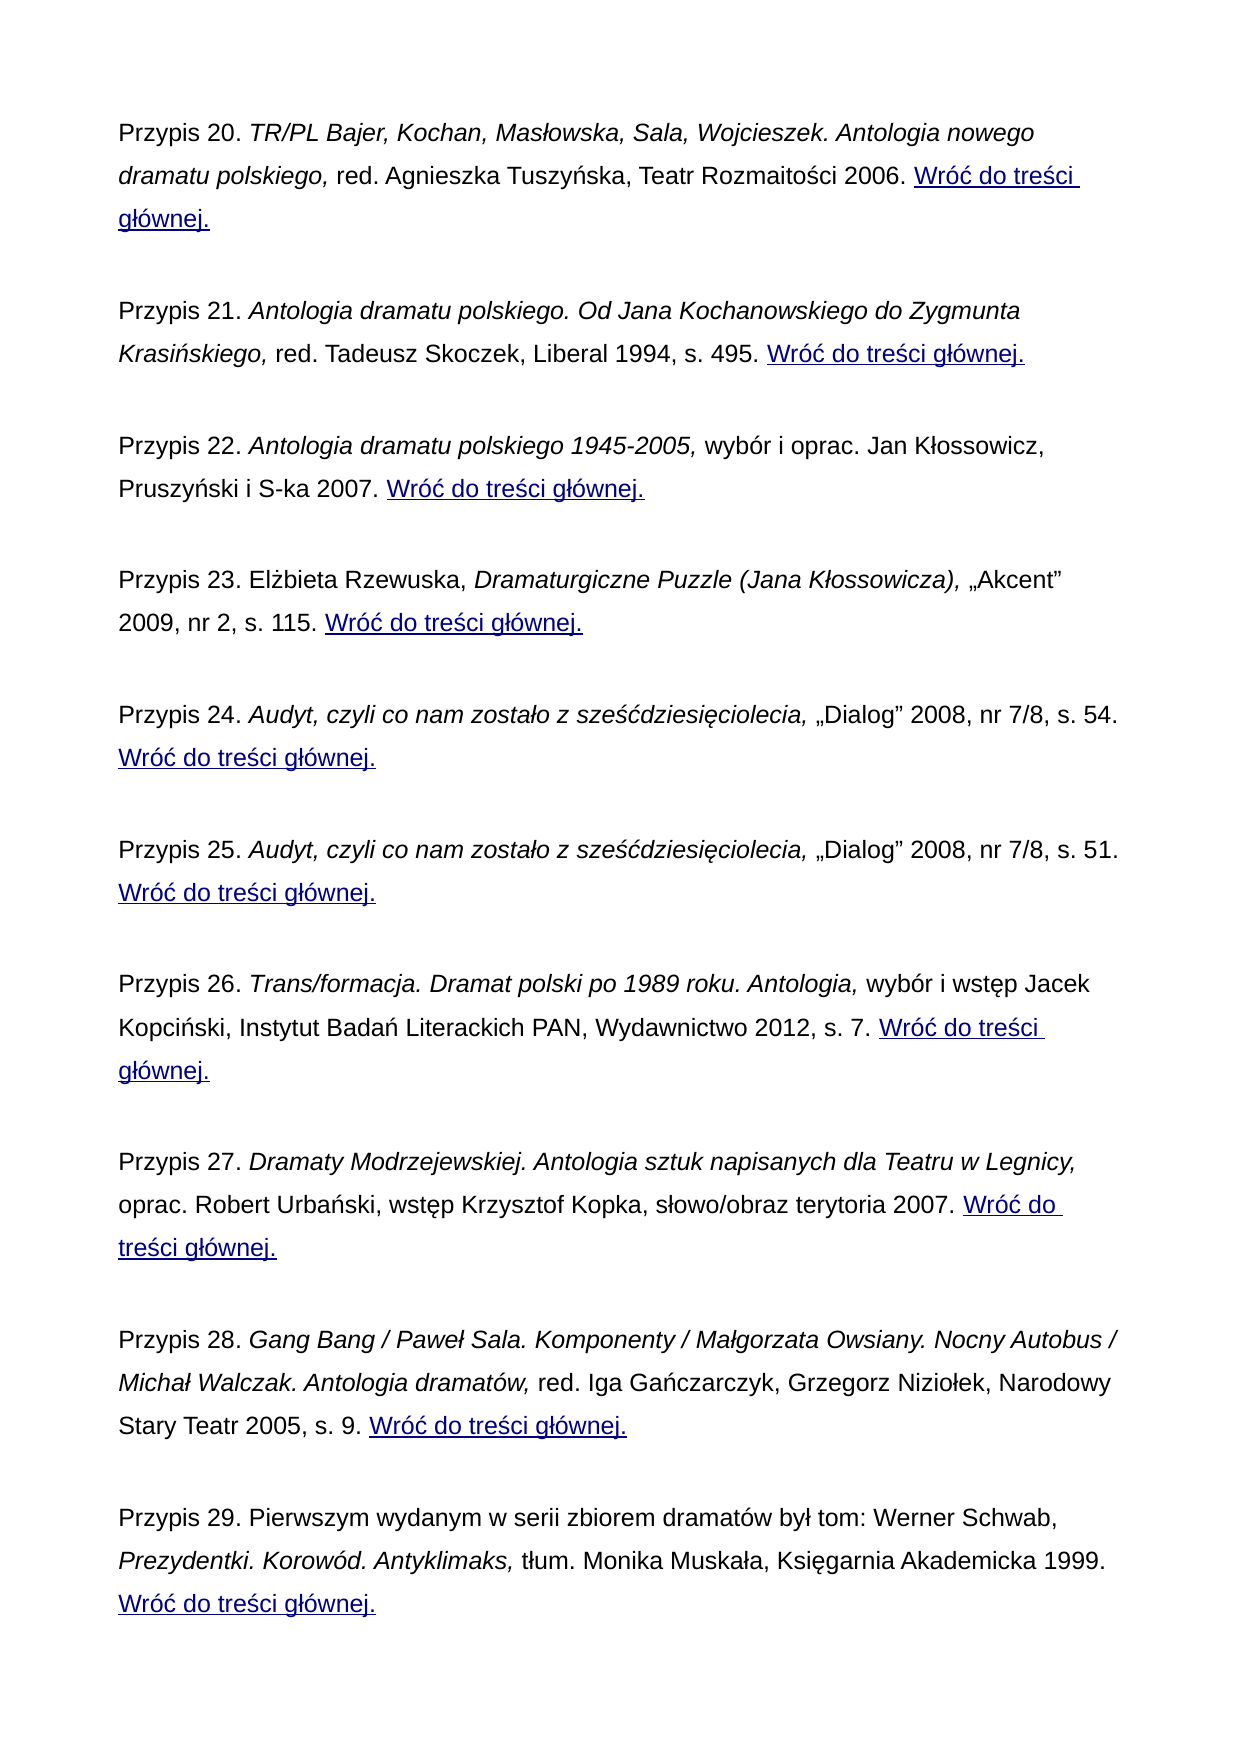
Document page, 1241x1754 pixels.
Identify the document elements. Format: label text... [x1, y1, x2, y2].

text Przypis 27. Dramaty Modrzejewskiej. Antologia sztuk napisanych dla Teatru w Legnicy, oprac. Robert Urbański, wstęp Krzysztof Kopka, słowo/obraz terytoria 2007. Wróć do treści głównej. [118, 1147, 1122, 1262]
text Przypis 24. Audyt, czyli co nam zostało z sześćdziesięciolecia, „Dialog” 2008, nr 7/8, s. 54. Wróć do treści głównej. [118, 700, 1122, 772]
text Przypis 25. Audyt, czyli co nam zostało z sześćdziesięciolecia, „Dialog” 2008, nr 7/8, s. 51. Wróć do treści głównej. [118, 835, 1122, 907]
text Przypis 26. Trans/formacja. Dramat polski po 1989 roku. Antologia, wybór i wstęp Jacek Kopciński, Instytut Badań Literackich PAN, Wydawnictwo 2012, s. 7. Wróć do treści głównej. [118, 969, 1122, 1084]
text Przypis 28. Gang Bang / Paweł Sala. Komponenty / Małgorzata Owsiany. Nocny Autobus / Michał Walczak. Antologia dramatów, red. Iga Gańczarczyk, Grzegorz Niziołek, Narodowy Stary Teatr 2005, s. 9. Wróć do treści głównej. [118, 1325, 1122, 1440]
text Przypis 23. Elżbieta Rzewuska, Dramaturgiczne Puzzle (Jana Kłossowicza), „Akcent” 2009, nr 2, s. 115. Wróć do treści głównej. [118, 565, 1122, 637]
text Przypis 22. Antologia dramatu polskiego 1945-2005, wybór i oprac. Jan Kłossowicz, Pruszyński i S-ka 2007. Wróć do treści głównej. [118, 431, 1122, 502]
text Przypis 20. TR/PL Bajer, Kochan, Masłowska, Sala, Wojcieszek. Antologia nowego dramatu polskiego, red. Agnieszka Tuszyńska, Teatr Rozmaitości 2006. Wróć do treści głównej. [118, 118, 1122, 233]
text Przypis 29. Pierwszym wydanym w serii zbiorem dramatów był tom: Werner Schwab, Prezydentki. Korowód. Antyklimaks, tłum. Monika Muskała, Księgarnia Akademicka 1999. Wróć do treści głównej. [118, 1503, 1122, 1618]
text Przypis 21. Antologia dramatu polskiego. Od Jana Kochanowskiego do Zygmunta Krasińskiego, red. Tadeusz Skoczek, Liberal 1994, s. 495. Wróć do treści głównej. [118, 296, 1122, 368]
